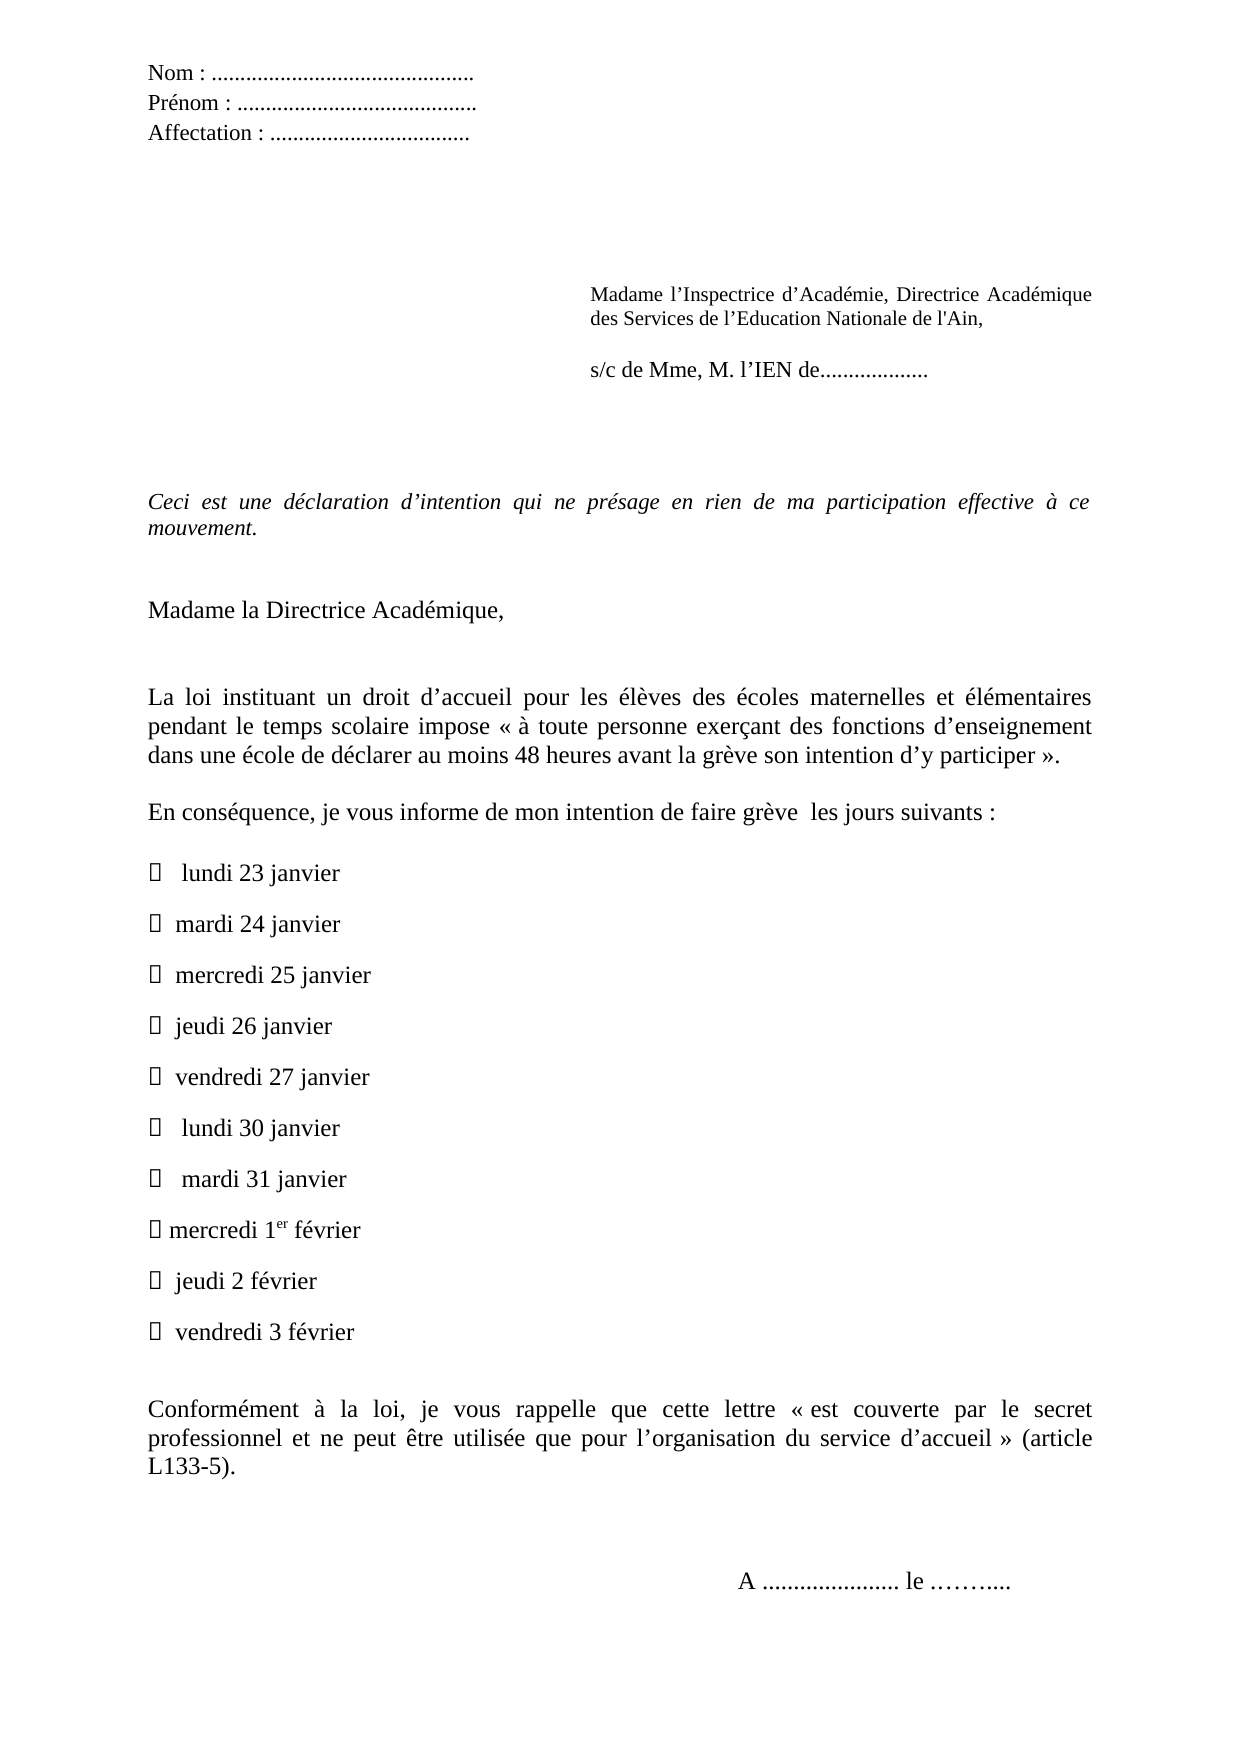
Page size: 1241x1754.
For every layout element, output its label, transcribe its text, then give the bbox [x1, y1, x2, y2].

text  lundi 30 janvier [148, 1110, 1093, 1144]
text A ...................... le .…….... [148, 1566, 1093, 1595]
text  mercredi 25 janvier [148, 957, 1093, 991]
text  jeudi 2 février [148, 1263, 1093, 1297]
text s/c de Mme, M. l’IEN de................... [148, 356, 1093, 382]
text  vendredi 3 février [148, 1314, 1093, 1348]
text  lundi 23 janvier [148, 855, 1093, 889]
text La loi instituant un droit d’accueil pour les élèves des écoles maternelles et élémentaires pendant le temps scolaire impose « à toute personne exerçant des fonctions d’enseignement dans une école de déclarer au moins 48 heures avant la grève son intention d’y participer ». [148, 682, 1093, 768]
text Ceci est une déclaration d’intention qui ne présage en rien de ma participation effective à ce mouvement. [148, 488, 1093, 540]
text Conformément à la loi, je vous rappelle que cette lettre « est couverte par le secret professionnel et ne peut être utilisée que pour l’organisation du service d’accueil » (article L133-5). [148, 1394, 1093, 1480]
text  vendredi 27 janvier [148, 1059, 1093, 1093]
text  mardi 31 janvier [148, 1161, 1093, 1195]
text Nom : .............................................. [148, 59, 1093, 85]
text  mercredi 1er février [148, 1212, 1093, 1246]
text  mardi 24 janvier [148, 906, 1093, 940]
text En conséquence, je vous informe de mon intention de faire grève les jours suivants : [148, 797, 1093, 826]
text Madame la Directrice Académique, [148, 596, 1093, 624]
text  jeudi 26 janvier [148, 1008, 1093, 1042]
text Madame l’Inspectrice d’Académie, Directrice Académique des Services de l’Education Nationale de l'Ain, [590, 281, 1093, 329]
text Affectation : ................................... [148, 119, 1093, 146]
text Prénom : .......................................... [148, 89, 1093, 116]
